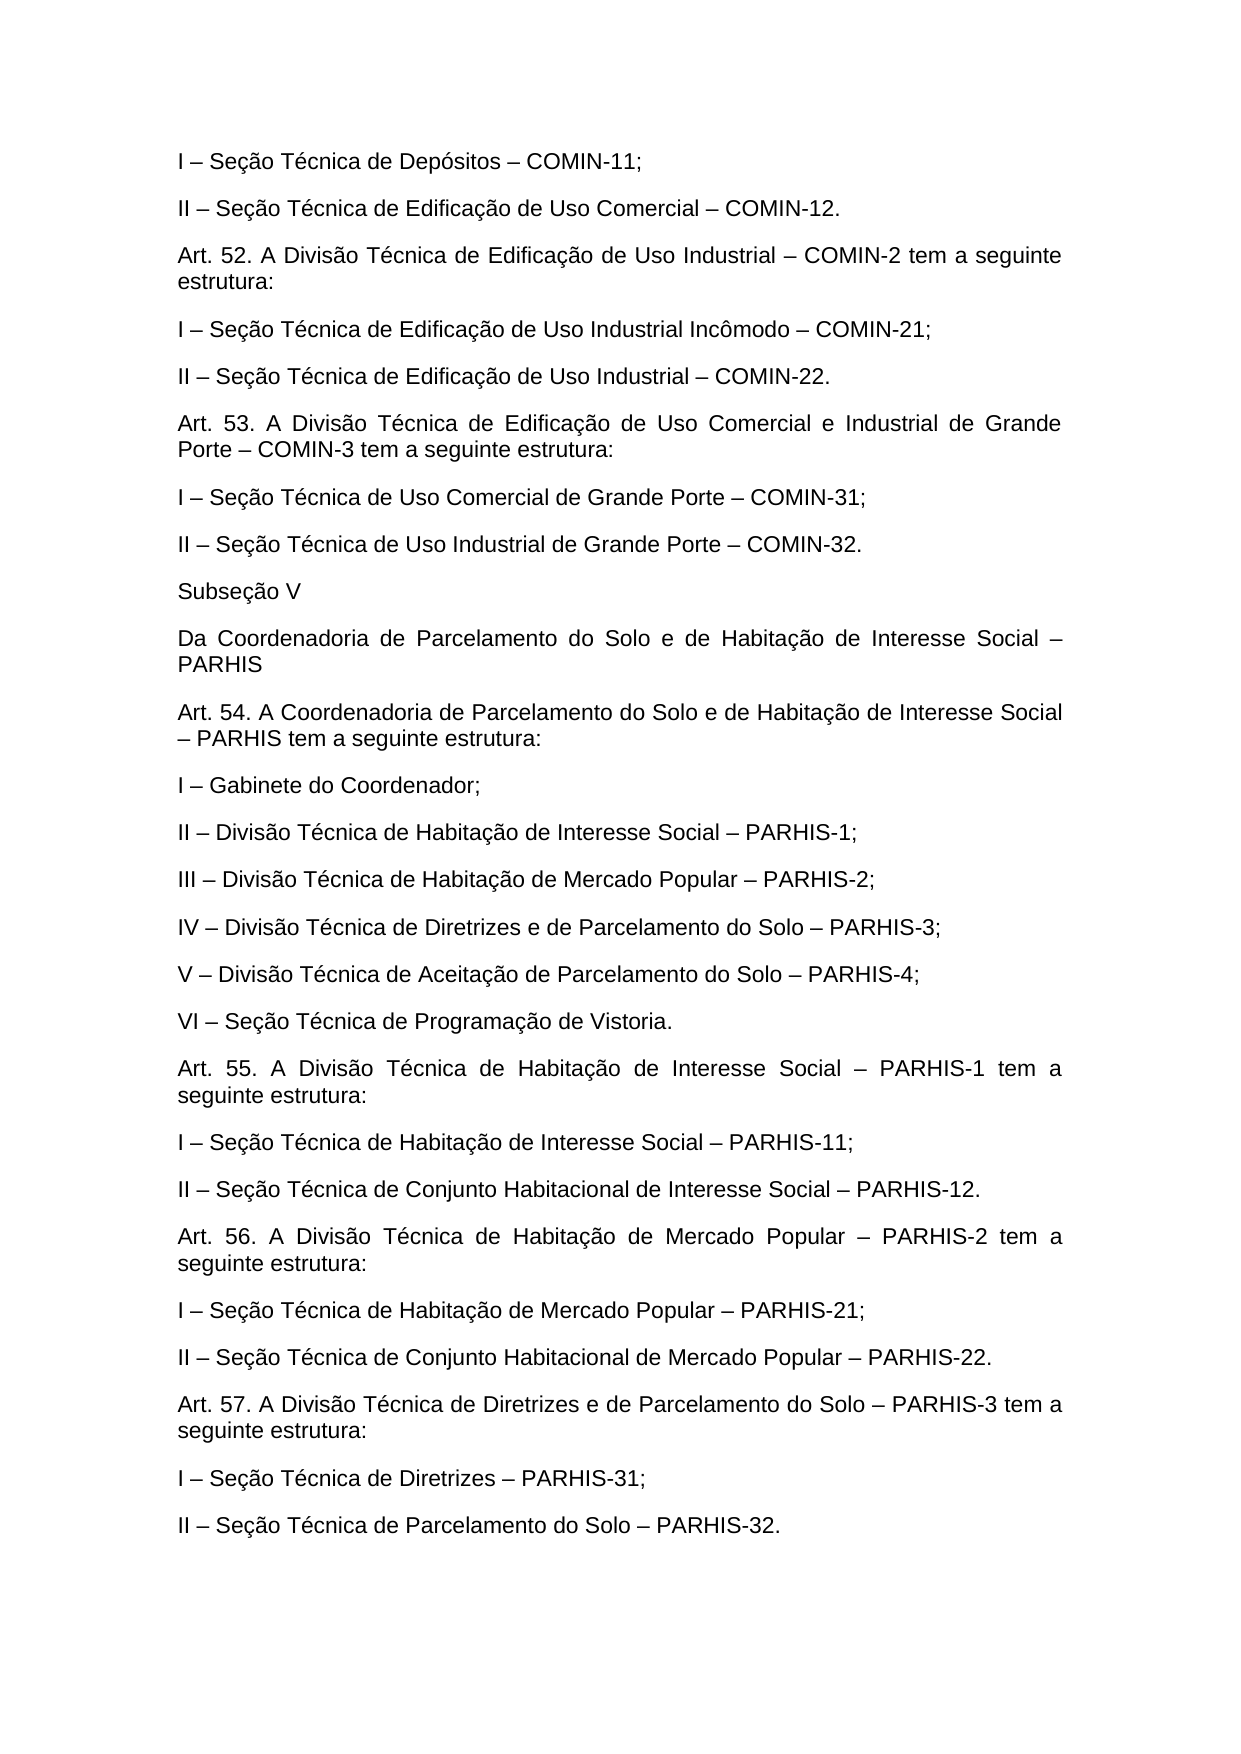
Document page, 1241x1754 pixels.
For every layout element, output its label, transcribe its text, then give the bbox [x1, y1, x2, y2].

text Art. 57. A Divisão Técnica de Diretrizes e de Parcelamento do Solo – PARHIS-3 tem a seguinte estrutura: [177, 1391, 1063, 1444]
text IV – Divisão Técnica de Diretrizes e de Parcelamento do Solo – PARHIS-3; [177, 914, 1063, 940]
text II – Seção Técnica de Conjunto Habitacional de Interesse Social – PARHIS-12. [177, 1176, 1063, 1202]
text II – Seção Técnica de Edificação de Uso Comercial – COMIN-12. [177, 195, 1063, 221]
text Da Coordenadoria de Parcelamento do Solo e de Habitação de Interesse Social – PARHIS [177, 625, 1063, 678]
text VI – Seção Técnica de Programação de Vistoria. [177, 1008, 1063, 1034]
text II – Divisão Técnica de Habitação de Interesse Social – PARHIS-1; [177, 819, 1063, 846]
text III – Divisão Técnica de Habitação de Mercado Popular – PARHIS-2; [177, 866, 1063, 893]
text I – Gabinete do Coordenador; [177, 772, 1063, 798]
text I – Seção Técnica de Diretrizes – PARHIS-31; [177, 1464, 1063, 1491]
text I – Seção Técnica de Habitação de Interesse Social – PARHIS-11; [177, 1129, 1063, 1155]
text II – Seção Técnica de Conjunto Habitacional de Mercado Popular – PARHIS-22. [177, 1344, 1063, 1370]
text I – Seção Técnica de Depósitos – COMIN-11; [177, 148, 1063, 174]
text Art. 56. A Divisão Técnica de Habitação de Mercado Popular – PARHIS-2 tem a seguinte estrutura: [177, 1223, 1063, 1276]
text I – Seção Técnica de Uso Comercial de Grande Porte – COMIN-31; [177, 483, 1063, 510]
text Art. 55. A Divisão Técnica de Habitação de Interesse Social – PARHIS-1 tem a seguinte estrutura: [177, 1055, 1063, 1108]
text Art. 52. A Divisão Técnica de Edificação de Uso Industrial – COMIN-2 tem a seguinte estrutura: [177, 242, 1063, 295]
text Art. 54. A Coordenadoria de Parcelamento do Solo e de Habitação de Interesse Social – PARHIS tem a seguinte estrutura: [177, 698, 1063, 751]
text I – Seção Técnica de Habitação de Mercado Popular – PARHIS-21; [177, 1297, 1063, 1323]
text II – Seção Técnica de Edificação de Uso Industrial – COMIN-22. [177, 363, 1063, 389]
text II – Seção Técnica de Uso Industrial de Grande Porte – COMIN-32. [177, 531, 1063, 557]
text V – Divisão Técnica de Aceitação de Parcelamento do Solo – PARHIS-4; [177, 961, 1063, 987]
text Subseção V [177, 578, 1063, 604]
text Art. 53. A Divisão Técnica de Edificação de Uso Comercial e Industrial de Grande Porte – COMIN-3 tem a seguinte estrutura: [177, 410, 1063, 463]
text II – Seção Técnica de Parcelamento do Solo – PARHIS-32. [177, 1512, 1063, 1538]
text I – Seção Técnica de Edificação de Uso Industrial Incômodo – COMIN-21; [177, 316, 1063, 342]
